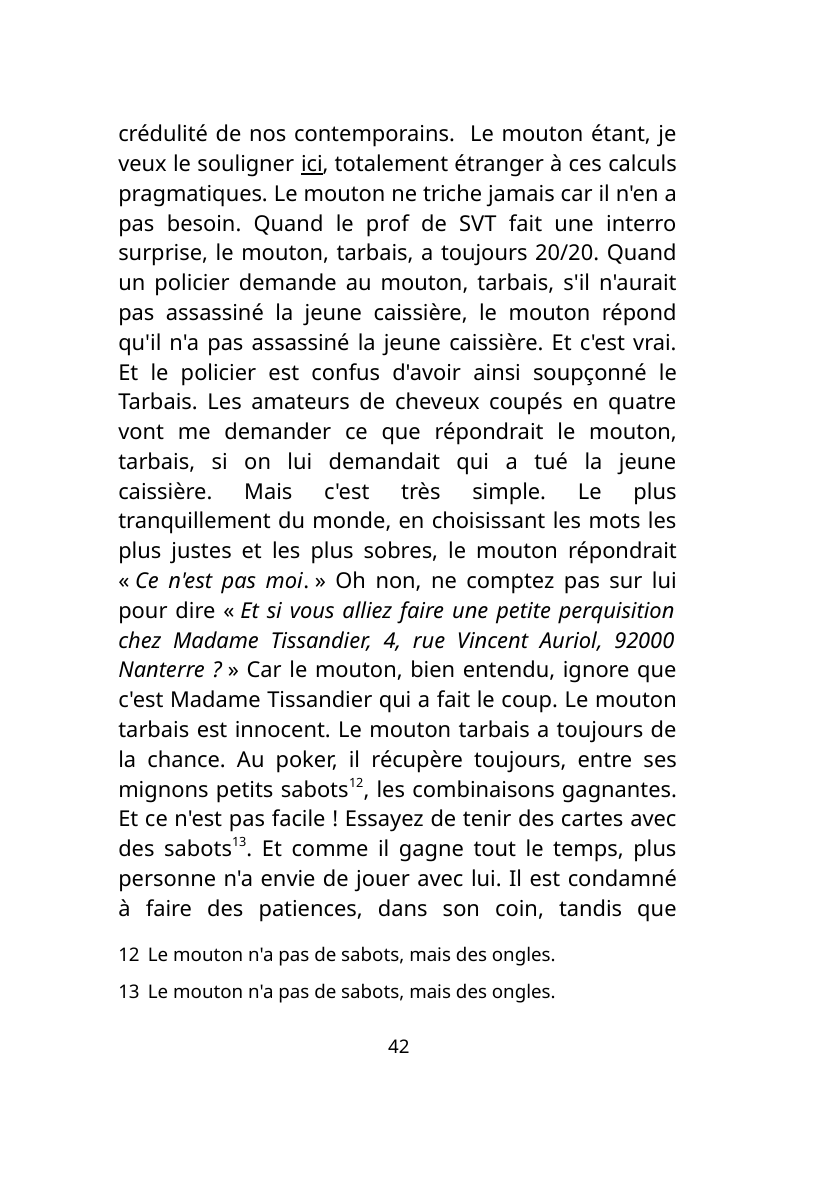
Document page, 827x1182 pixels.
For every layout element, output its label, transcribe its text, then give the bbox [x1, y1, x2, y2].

text crédulité de nos contemporains. Le mouton étant, je veux le souligner ici, totalement étranger à ces calculs pragmatiques. Le mouton ne triche jamais car il n'en a pas besoin. Quand le prof de SVT fait une interro surprise, le mouton, tarbais, a toujours 20/20. Quand un policier demande au mouton, tarbais, s'il n'aurait pas assassiné la jeune caissière, le mouton répond qu'il n'a pas assassiné la jeune caissière. Et c'est vrai. Et le policier est confus d'avoir ainsi soupçonné le Tarbais. Les amateurs de cheveux coupés en quatre vont me demander ce que répondrait le mouton, tarbais, si on lui demandait qui a tué la jeune caissière. Mais c'est très simple. Le plus tranquillement du monde, en choisissant les mots les plus justes et les plus sobres, le mouton répondrait « Ce n'est pas moi. » Oh non, ne comptez pas sur lui pour dire « Et si vous alliez faire une petite perquisition chez Madame Tissandier, 4, rue Vincent Auriol, 92000 Nanterre ? » Car le mouton, bien entendu, ignore que c'est Madame Tissandier qui a fait le coup. Le mouton tarbais est innocent. Le mouton tarbais a toujours de la chance. Au poker, il récupère toujours, entre ses mignons petits sabots, les combinaisons gagnantes. Et ce n'est pas facile ! Essayez de tenir des cartes avec des sabots. Et comme il gagne tout le temps, plus personne n'a envie de jouer avec lui. Il est condamné à faire des patiences, dans son coin, tandis que [118, 118, 677, 922]
text Le mouton n'a pas de sabots, mais des ongles. [118, 978, 679, 1004]
text Le mouton n'a pas de sabots, mais des ongles. [118, 941, 679, 967]
